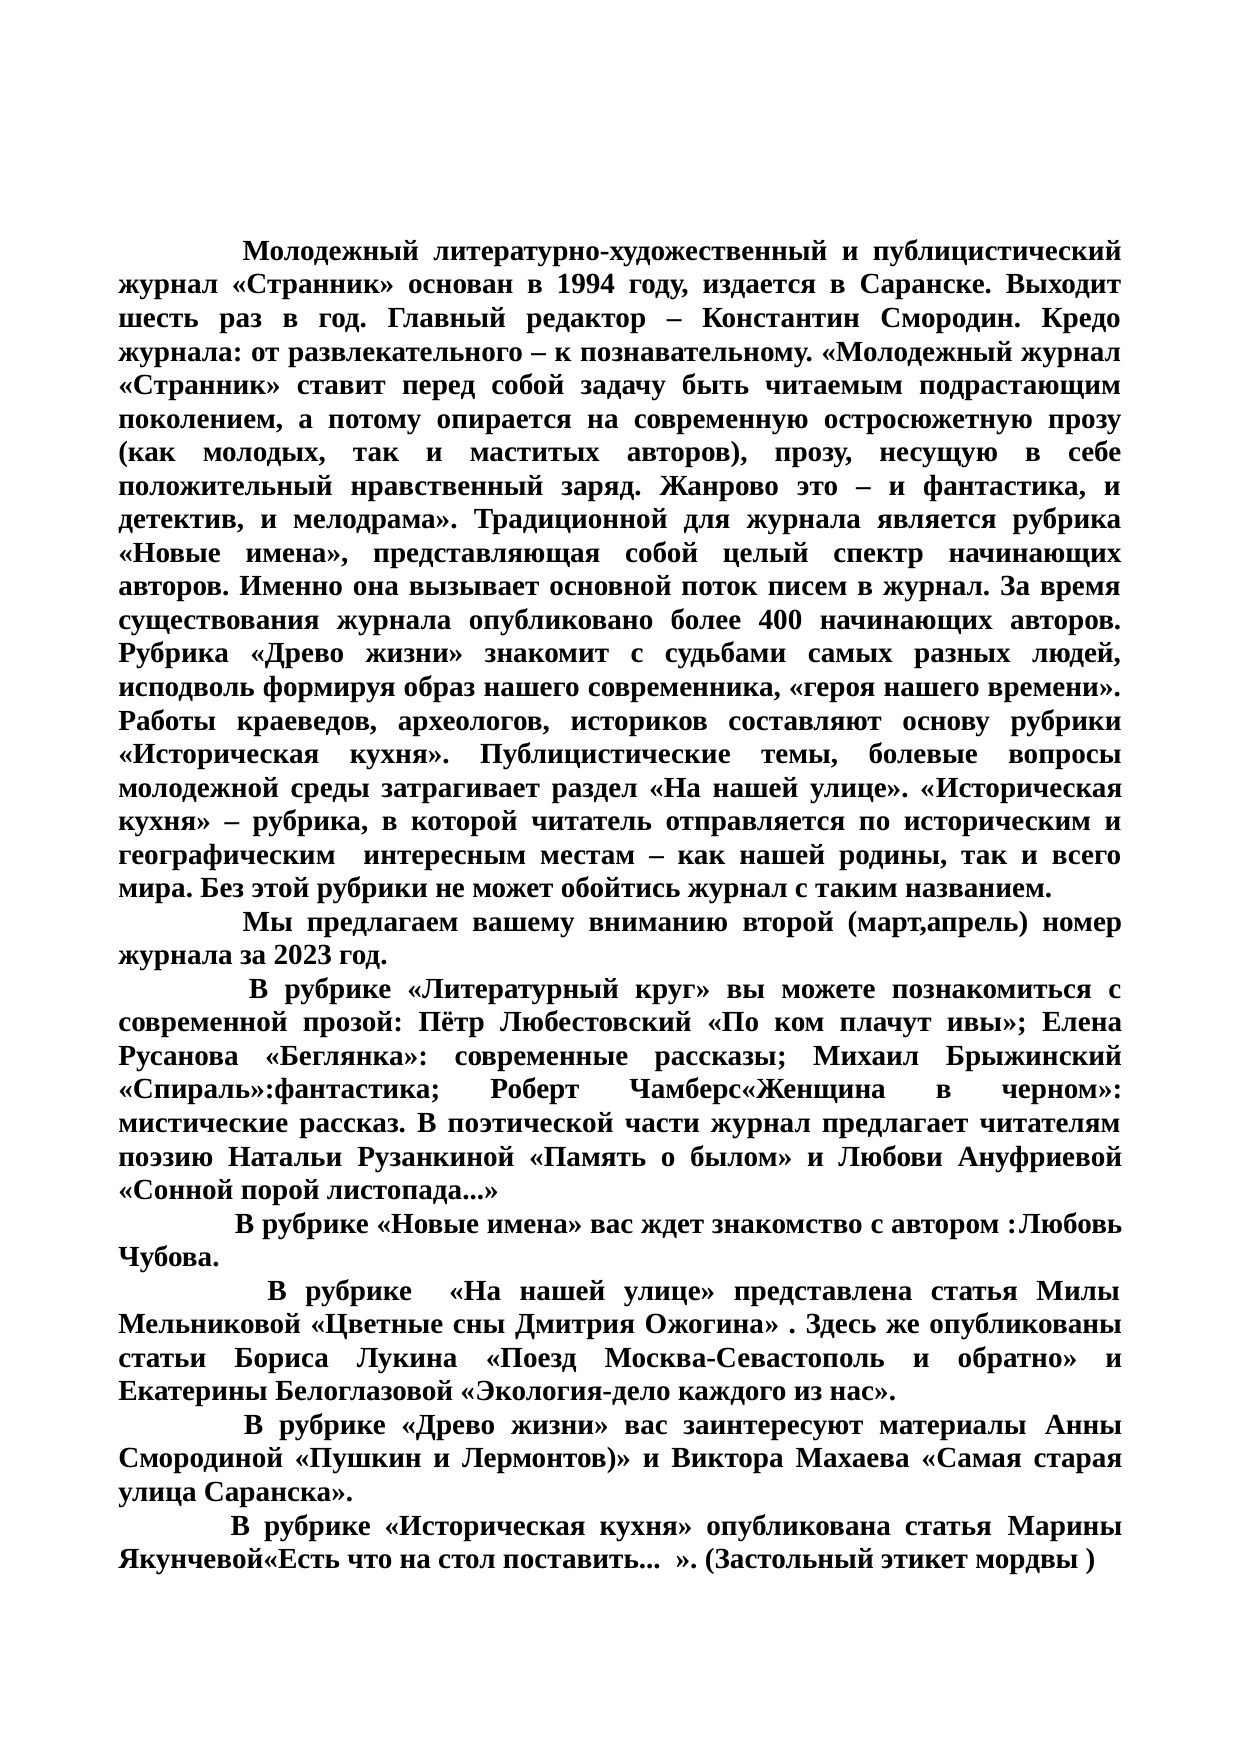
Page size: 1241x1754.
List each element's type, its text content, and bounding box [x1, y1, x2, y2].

text Мы предлагаем вашему вниманию второй (март,апрель) номер журнала за 2023 год. [118, 904, 1122, 971]
text В рубрике «Новые имена» вас ждет знакомство с автором :Любовь Чубова. [118, 1206, 1122, 1273]
text В рубрике «Историческая кухня» опубликована статья Марины Якунчевой«Есть что на стол поставить... ». (Застольный этикет мордвы ) [118, 1508, 1122, 1575]
text Молодежный литературно-художественный и публицистический журнал «Странник» основан в 1994 году, издается в Саранске. Выходит шесть раз в год. Главный редактор – Константин Смородин. Кредо журнала: от развлекательного – к познавательному. «Молодежный журнал «Странник» ставит перед собой задачу быть читаемым подрастающим поколением, а потому опирается на современную остросюжетную прозу (как молодых, так и маститых авторов), прозу, несущую в себе положительный нравственный заряд. Жанрово это – и фантастика, и детектив, и мелодрама». Традиционной для журнала является рубрика «Новые имена», представляющая собой целый спектр начинающих авторов. Именно она вызывает основной поток писем в журнал. За время существования журнала опубликовано более 400 начинающих авторов. Рубрика «Древо жизни» знакомит с судьбами самых разных людей, исподволь формируя образ нашего современника, «героя нашего времени». Работы краеведов, археологов, историков составляют основу рубрики «Историческая кухня». Публицистические темы, болевые вопросы молодежной среды затрагивает раздел «На нашей улице». «Историческая кухня» – рубрика, в которой читатель отправляется по историческим и географическим интересным местам – как нашей родины, так и всего мира. Без этой рубрики не может обойтись журнал с таким названием. [118, 204, 1122, 904]
text В рубрике «Древо жизни» вас заинтересуют материалы Анны Смородиной «Пушкин и Лермонтов)» и Виктора Махаева «Самая старая улица Саранска». [118, 1407, 1122, 1508]
text В рубрике «Литературный круг» вы можете познакомиться с современной прозой: Пётр Любестовский «По ком плачут ивы»; Елена Русанова «Беглянка»: современные рассказы; Михаил Брыжинский «Спираль»:фантастика; Роберт Чамберс«Женщина в черном»: мистические рассказ. В поэтической части журнал предлагает читателям поэзию Натальи Рузанкиной «Память о былом» и Любови Ануфриевой «Сонной порой листопада...» [118, 971, 1122, 1206]
text В рубрике «На нашей улице» представлена статья Милы Мельниковой «Цветные сны Дмитрия Ожогина» . Здесь же опубликованы статьи Бориса Лукина «Поезд Москва-Севастополь и обратно» и Екатерины Белоглазовой «Экология-дело каждого из нас». [118, 1273, 1122, 1407]
